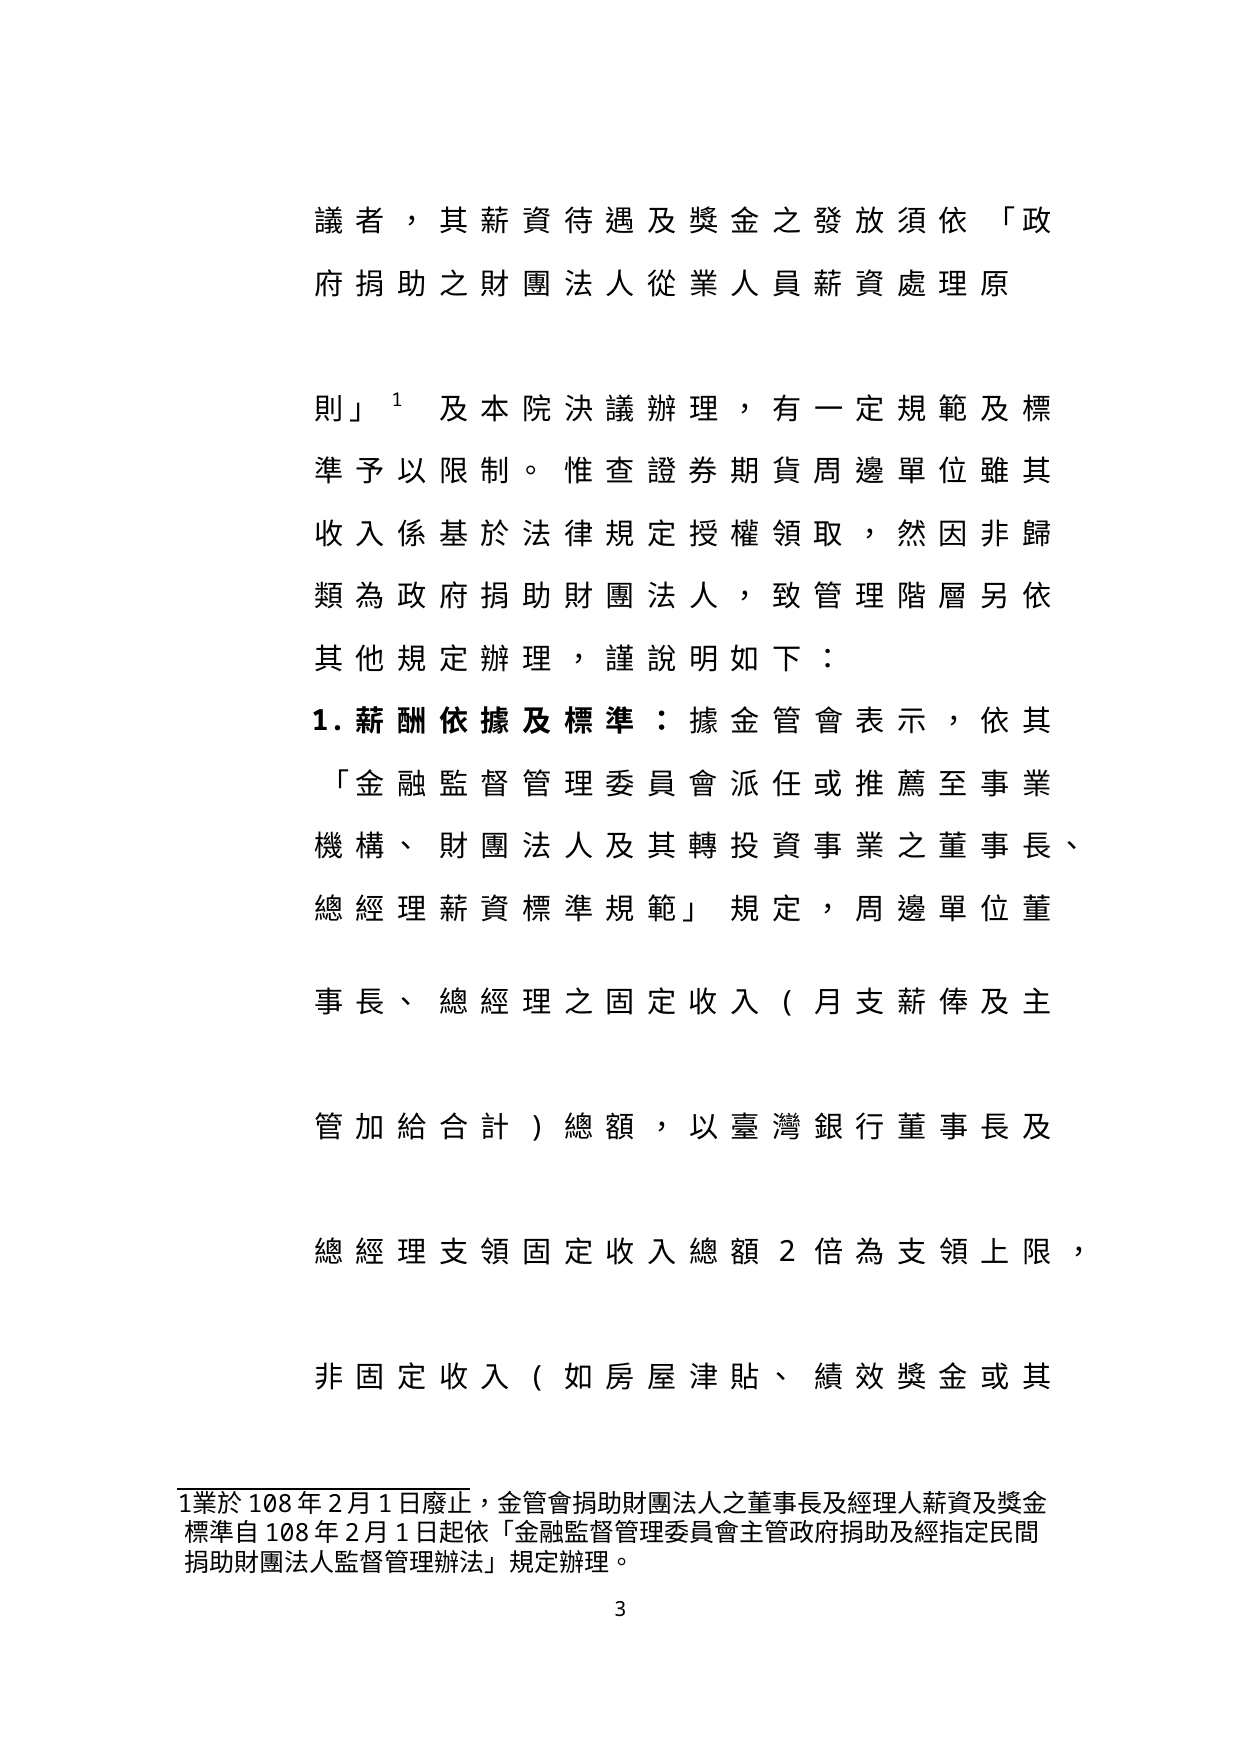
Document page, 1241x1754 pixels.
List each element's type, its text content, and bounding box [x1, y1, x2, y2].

text 業於108年2月1日廢止，金管會捐助財團法人之董事長及經理人薪資及獎金標準自108年2月1日起依「金融監督管理委員會主管政府捐助及經指定民間捐助財團法人監督管理辦法」規定辦理。 [177, 1489, 1063, 1577]
text 1.薪酬依據及標準：據金管會表示，依其「金融監督管理委員會派任或推薦至事業機構、財團法人及其轉投資事業之董事長、總經理薪資標準規範」規定，周邊單位董事長、總經理之固定收入(月支薪俸及主管加給合計)總額，以臺灣銀行董事長及總經理支領固定收入總額2倍為支領上限，非固定收入(如房屋津貼、績效獎金或其他各項獎金等)總額，則以固定收入總額為支領上限。櫃檯買賣中心因屬性為財團法人，前已依據行政院「政府捐助之財團法人從業人員薪資處理原則」規定，於107年4月召開研商會議並報行政院同意，惟會議決議仍維持現行水準，並未因之調降。 [271, 677, 1058, 1427]
text 議者，其薪資待遇及獎金之發放須依「政府捐助之財團法人從業人員薪資處理原則」及本院決議辦理，有一定規範及標準予以限制。惟查證券期貨周邊單位雖其收入係基於法律規定授權領取，然因非歸類為政府捐助財團法人，致管理階層另依其他規定辦理，謹說明如下： [271, 177, 1058, 677]
